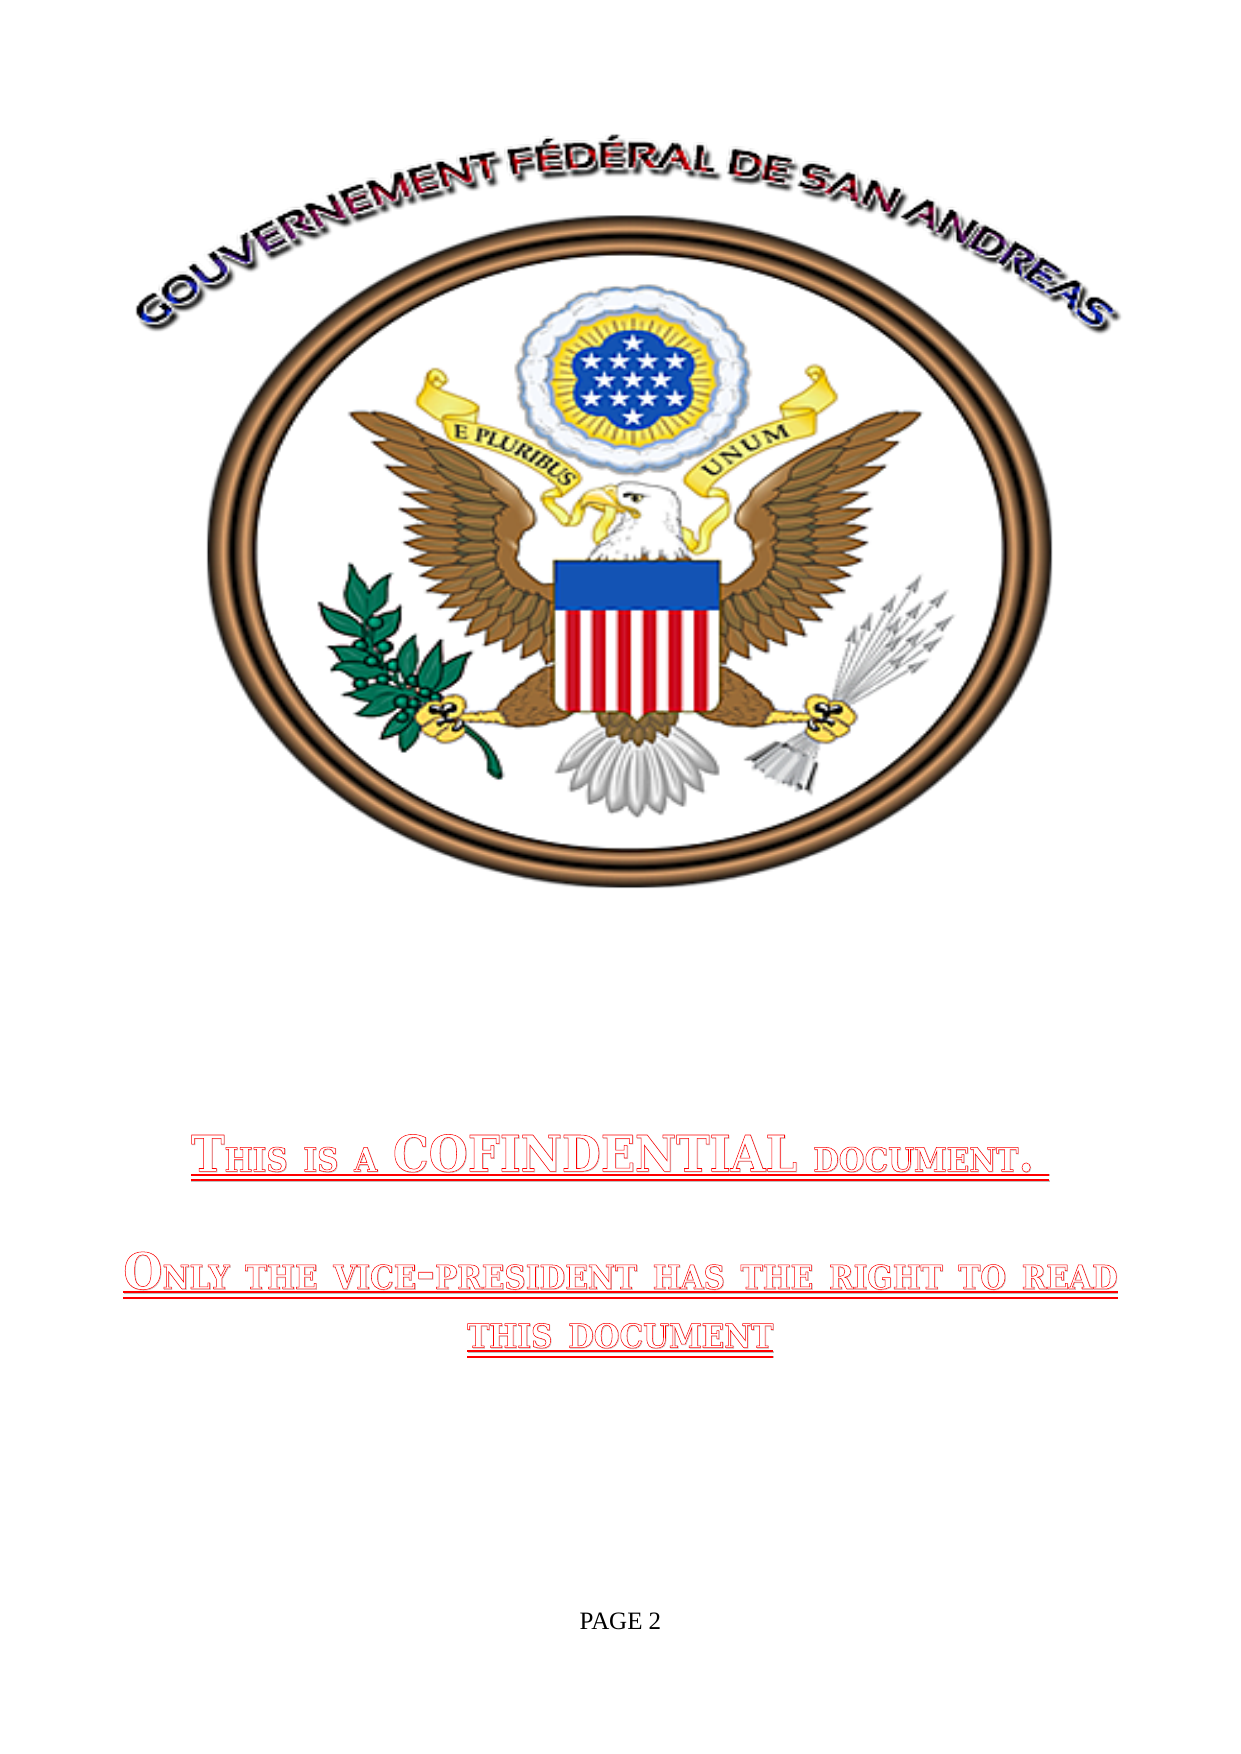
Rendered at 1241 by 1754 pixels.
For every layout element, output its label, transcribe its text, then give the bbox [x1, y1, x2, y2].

picture [117, 115, 1126, 949]
text Only the vice-president has the right to read this document [118, 1242, 1122, 1359]
text This is a COFINDENTIAL document. [118, 1124, 1122, 1183]
